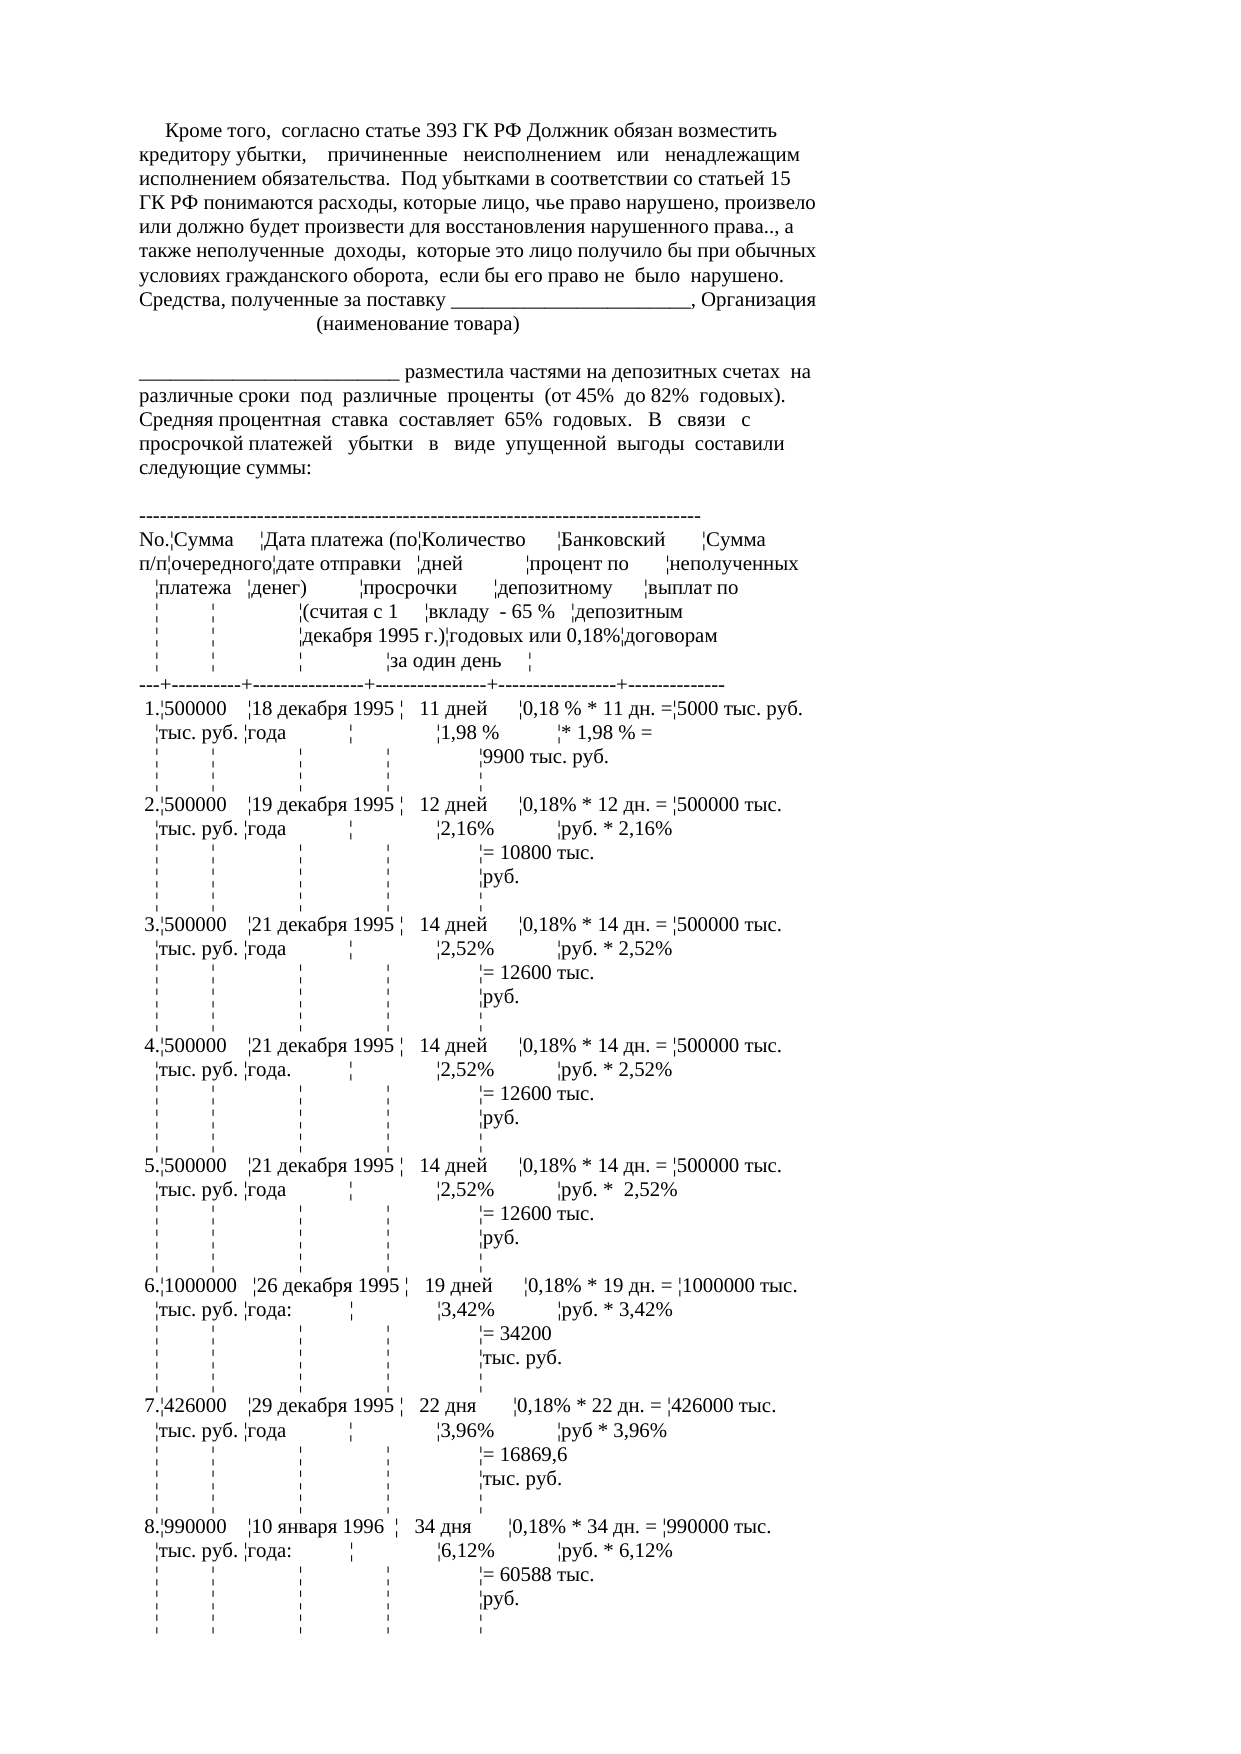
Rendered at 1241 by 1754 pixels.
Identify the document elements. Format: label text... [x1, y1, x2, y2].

text Средняя процентная ставка составляет 65% годовых. В связи с [118, 407, 1122, 431]
text ГК РФ понимаются расходы, которые лицо, чье право нарушено, произвело [118, 190, 1122, 214]
text 7.¦426000 ¦29 декабря 1995 ¦ 22 дня ¦0,18% * 22 дн. = ¦426000 тыс. [118, 1393, 1122, 1417]
text Nо.¦Сумма ¦Дата платежа (по¦Количество ¦Банковский ¦Сумма [118, 527, 1122, 551]
text ¦ ¦ ¦ ¦ ¦9900 тыс. руб. [118, 744, 1122, 768]
text 6.¦1000000 ¦26 декабря 1995 ¦ 19 дней ¦0,18% * 19 дн. = ¦1000000 тыс. [118, 1273, 1122, 1297]
text ¦тыс. руб. ¦года ¦ ¦2,52% ¦руб. * 2,52% [118, 1177, 1122, 1201]
text ¦ ¦ ¦ ¦ ¦= 12600 тыс. [118, 1201, 1122, 1225]
text ¦ ¦ ¦ ¦ ¦ [118, 768, 1122, 792]
text ¦ ¦ ¦декабря 1995 г.)¦годовых или 0,18%¦договорам [118, 623, 1122, 647]
text или должно будет произвести для восстановления нарушенного права.., а [118, 214, 1122, 238]
text ¦ ¦ ¦ ¦ ¦= 60588 тыс. [118, 1562, 1122, 1586]
text 1.¦500000 ¦18 декабря 1995 ¦ 11 дней ¦0,18 % * 11 дн. =¦5000 тыс. руб. [118, 696, 1122, 720]
text ¦ ¦ ¦ ¦ ¦руб. [118, 1105, 1122, 1129]
text п/п¦очередного¦дате отправки ¦дней ¦процент по ¦неполученных [118, 551, 1122, 575]
text (наименование товара) [118, 311, 1122, 335]
text ¦ ¦ ¦ ¦ ¦= 16869,6 [118, 1442, 1122, 1466]
text различные сроки под различные проценты (от 45% до 82% годовых). [118, 383, 1122, 407]
text ¦ ¦ ¦ ¦ ¦ [118, 1369, 1122, 1393]
text ¦ ¦ ¦ ¦ ¦руб. [118, 984, 1122, 1008]
text ¦ ¦ ¦ ¦за один день ¦ [118, 647, 1122, 672]
text 8.¦990000 ¦10 января 1996 ¦ 34 дня ¦0,18% * 34 дн. = ¦990000 тыс. [118, 1514, 1122, 1538]
text ¦ ¦ ¦ ¦ ¦ [118, 1490, 1122, 1514]
text ¦ ¦ ¦ ¦ ¦тыс. руб. [118, 1466, 1122, 1490]
text ¦ ¦ ¦(считая с 1 ¦вкладу - 65 % ¦депозитным [118, 599, 1122, 623]
text ¦тыс. руб. ¦года: ¦ ¦3,42% ¦руб. * 3,42% [118, 1297, 1122, 1321]
text ¦ ¦ ¦ ¦ ¦тыс. руб. [118, 1345, 1122, 1369]
text _________________________ разместила частями на депозитных счетах на [118, 359, 1122, 383]
text 4.¦500000 ¦21 декабря 1995 ¦ 14 дней ¦0,18% * 14 дн. = ¦500000 тыс. [118, 1032, 1122, 1057]
text 5.¦500000 ¦21 декабря 1995 ¦ 14 дней ¦0,18% * 14 дн. = ¦500000 тыс. [118, 1153, 1122, 1177]
text ¦ ¦ ¦ ¦ ¦ [118, 1129, 1122, 1153]
text 2.¦500000 ¦19 декабря 1995 ¦ 12 дней ¦0,18% * 12 дн. = ¦500000 тыс. [118, 792, 1122, 816]
text также неполученные доходы, которые это лицо получило бы при обычных [118, 238, 1122, 262]
text ¦тыс. руб. ¦года. ¦ ¦2,52% ¦руб. * 2,52% [118, 1057, 1122, 1081]
text исполнением обязательства. Под убытками в соответствии со статьей 15 [118, 166, 1122, 190]
text условиях гражданского оборота, если бы его право не было нарушено. [118, 262, 1122, 287]
text Кроме того, согласно статье 393 ГК РФ Должник обязан возместить [118, 118, 1122, 142]
text ¦ ¦ ¦ ¦ ¦= 12600 тыс. [118, 1081, 1122, 1105]
text ¦ ¦ ¦ ¦ ¦руб. [118, 1225, 1122, 1249]
text ¦ ¦ ¦ ¦ ¦ [118, 1610, 1122, 1634]
text ¦тыс. руб. ¦года ¦ ¦2,52% ¦руб. * 2,52% [118, 936, 1122, 960]
text ¦ ¦ ¦ ¦ ¦= 12600 тыс. [118, 960, 1122, 984]
text ¦платежа ¦денег) ¦просрочки ¦депозитному ¦выплат по [118, 575, 1122, 599]
text кредитору убытки, причиненные неисполнением или ненадлежащим [118, 142, 1122, 166]
text ¦ ¦ ¦ ¦ ¦ [118, 1249, 1122, 1273]
text ¦ ¦ ¦ ¦ ¦= 10800 тыс. [118, 840, 1122, 864]
text следующие суммы: [118, 455, 1122, 479]
text ¦тыс. руб. ¦года ¦ ¦1,98 % ¦* 1,98 % = [118, 720, 1122, 744]
text просрочкой платежей убытки в виде упущенной выгоды составили [118, 431, 1122, 455]
text ¦тыс. руб. ¦года ¦ ¦2,16% ¦руб. * 2,16% [118, 816, 1122, 840]
text --------------------------------------------------------------------------------- [118, 503, 1122, 527]
text ¦ ¦ ¦ ¦ ¦ [118, 1008, 1122, 1032]
text ¦тыс. руб. ¦года ¦ ¦3,96% ¦руб * 3,96% [118, 1417, 1122, 1442]
text Средства, полученные за поставку _______________________, Организация [118, 287, 1122, 311]
text ¦ ¦ ¦ ¦ ¦= 34200 [118, 1321, 1122, 1345]
text ¦ ¦ ¦ ¦ ¦ [118, 888, 1122, 912]
text ¦ ¦ ¦ ¦ ¦руб. [118, 1586, 1122, 1610]
text 3.¦500000 ¦21 декабря 1995 ¦ 14 дней ¦0,18% * 14 дн. = ¦500000 тыс. [118, 912, 1122, 936]
text ¦тыс. руб. ¦года: ¦ ¦6,12% ¦руб. * 6,12% [118, 1538, 1122, 1562]
text ---+----------+----------------+----------------+-----------------+-------------- [118, 672, 1122, 696]
text ¦ ¦ ¦ ¦ ¦руб. [118, 864, 1122, 888]
